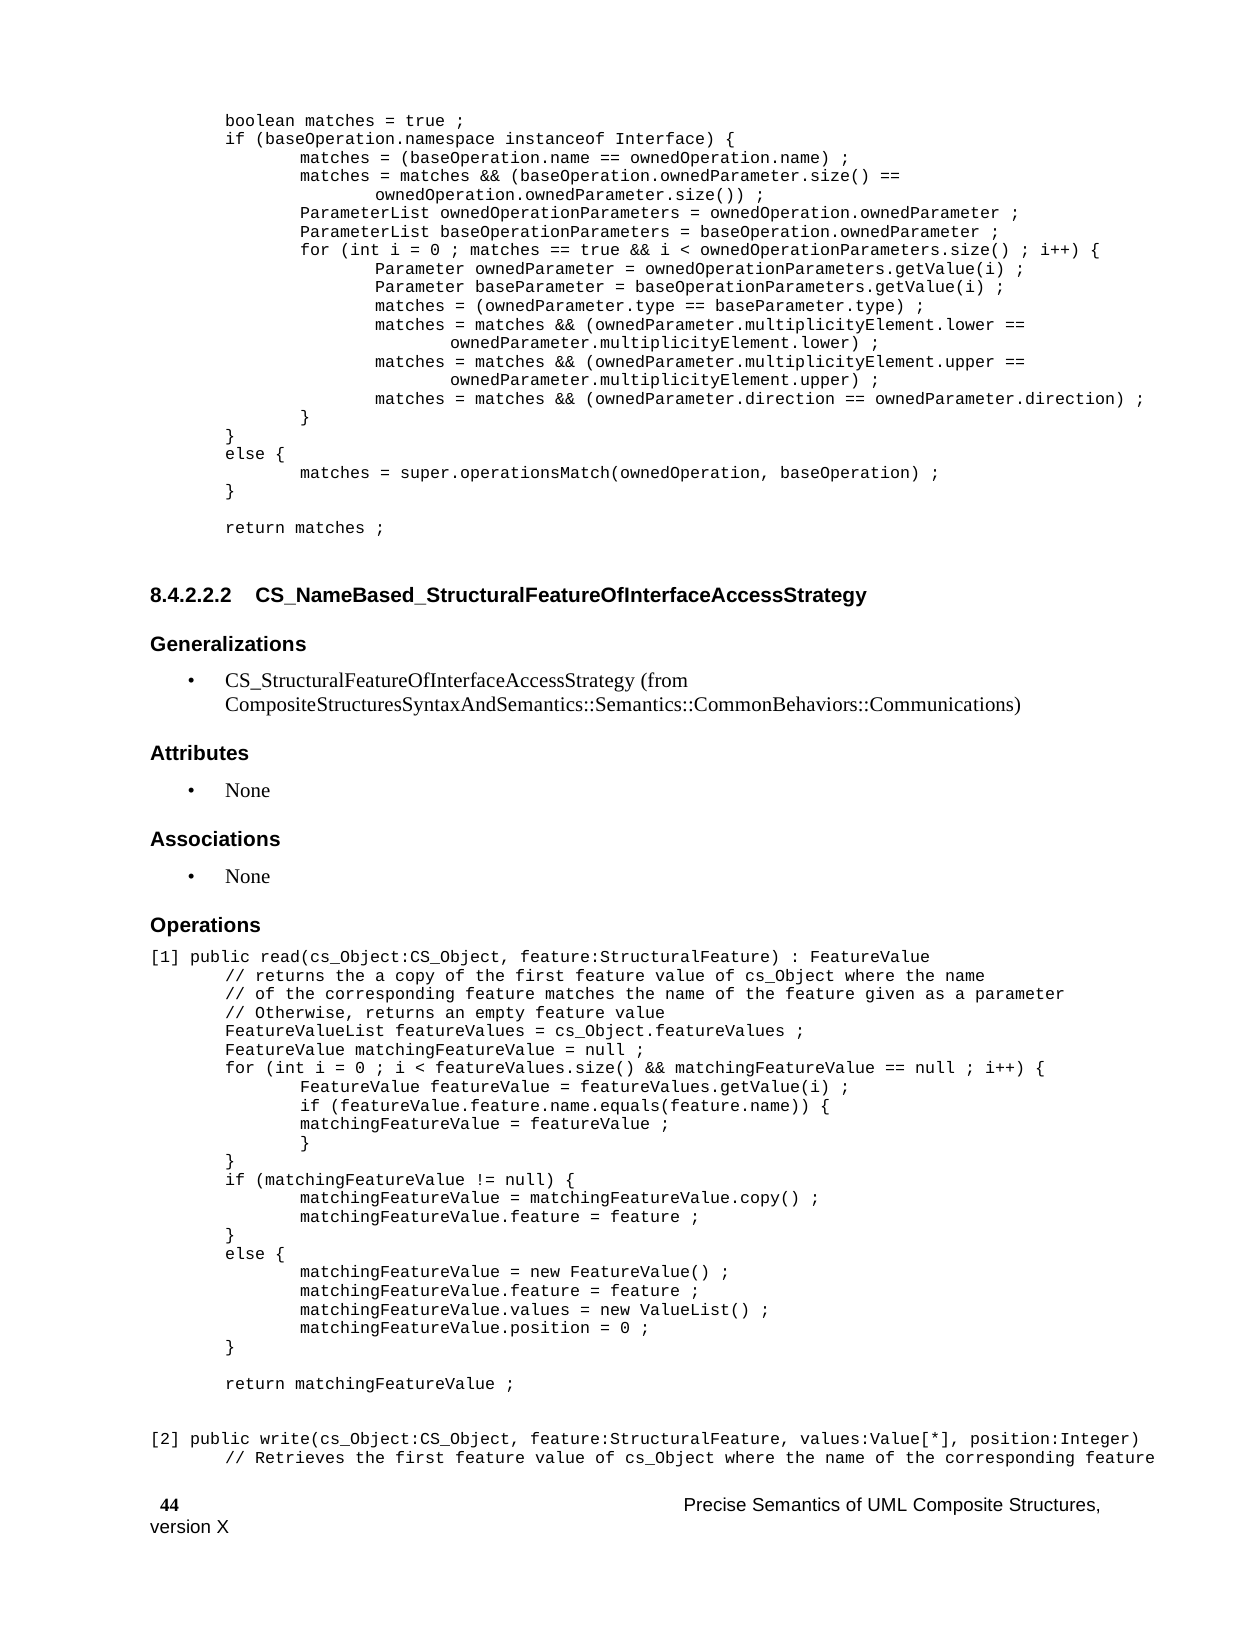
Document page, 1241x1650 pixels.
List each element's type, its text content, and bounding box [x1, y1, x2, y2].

text Associations [150, 827, 1165, 851]
list None [187, 863, 1165, 887]
text // returns the a copy of the first feature value of cs_Object where the name [150, 968, 1165, 986]
text // Retrieves the first feature value of cs_Object where the name of the corresponding feature [150, 1450, 1165, 1468]
text Operations [150, 912, 1165, 937]
text Generalizations [150, 632, 1165, 656]
text [1] public read(cs_Object:CS_Object, feature:StructuralFeature) : FeatureValue [150, 949, 1165, 968]
list None [187, 778, 1165, 802]
text // of the corresponding feature matches the name of the feature given as a parameter // Otherwise, returns an empty feature value FeatureValueList featureValues = cs_Object.featureValues ; FeatureValue matchingFeatureValue = null ; for (int i = 0 ; i < featureValues.size() && matchingFeatureValue == null ; i++) { FeatureValue featureValue = featureValues.getValue(i) ; if (featureValue.feature.name.equals(feature.name)) { matchingFeatureValue = featureValue ; } } if (matchingFeatureValue != null) { matchingFeatureValue = matchingFeatureValue.copy() ; matchingFeatureValue.feature = feature ; } else { matchingFeatureValue = new FeatureValue() ; matchingFeatureValue.feature = feature ; matchingFeatureValue.values = new ValueList() ; matchingFeatureValue.position = 0 ; } return matchingFeatureValue ; [150, 986, 1165, 1413]
text [2] public write(cs_Object:CS_Object, feature:StructuralFeature, values:Value[*], position:Integer) [150, 1431, 1165, 1450]
text Attributes [150, 741, 1165, 765]
list CS_StructuralFeatureOfInterfaceAccessStrategy (from CompositeStructuresSyntaxAndSemantics::Semantics::CommonBehaviors::Communications) [187, 668, 1165, 716]
subtitle CS_NameBased_StructuralFeatureOfInterfaceAccessStrategy [150, 582, 1165, 607]
text boolean matches = true ; if (baseOperation.namespace instanceof Interface) { matches = (baseOperation.name == ownedOperation.name) ; matches = matches && (baseOperation.ownedParameter.size() == ownedOperation.ownedParameter.size()) ; ParameterList ownedOperationParameters = ownedOperation.ownedParameter ; ParameterList baseOperationParameters = baseOperation.ownedParameter ; for (int i = 0 ; matches == true && i < ownedOperationParameters.size() ; i++) { Parameter ownedParameter = ownedOperationParameters.getValue(i) ; Parameter baseParameter = baseOperationParameters.getValue(i) ; matches = (ownedParameter.type == baseParameter.type) ; matches = matches && (ownedParameter.multiplicityElement.lower == ownedParameter.multiplicityElement.lower) ; matches = matches && (ownedParameter.multiplicityElement.upper == ownedParameter.multiplicityElement.upper) ; matches = matches && (ownedParameter.direction == ownedParameter.direction) ; } } else { matches = super.operationsMatch(ownedOperation, baseOperation) ; } return matches ; [150, 112, 1165, 539]
